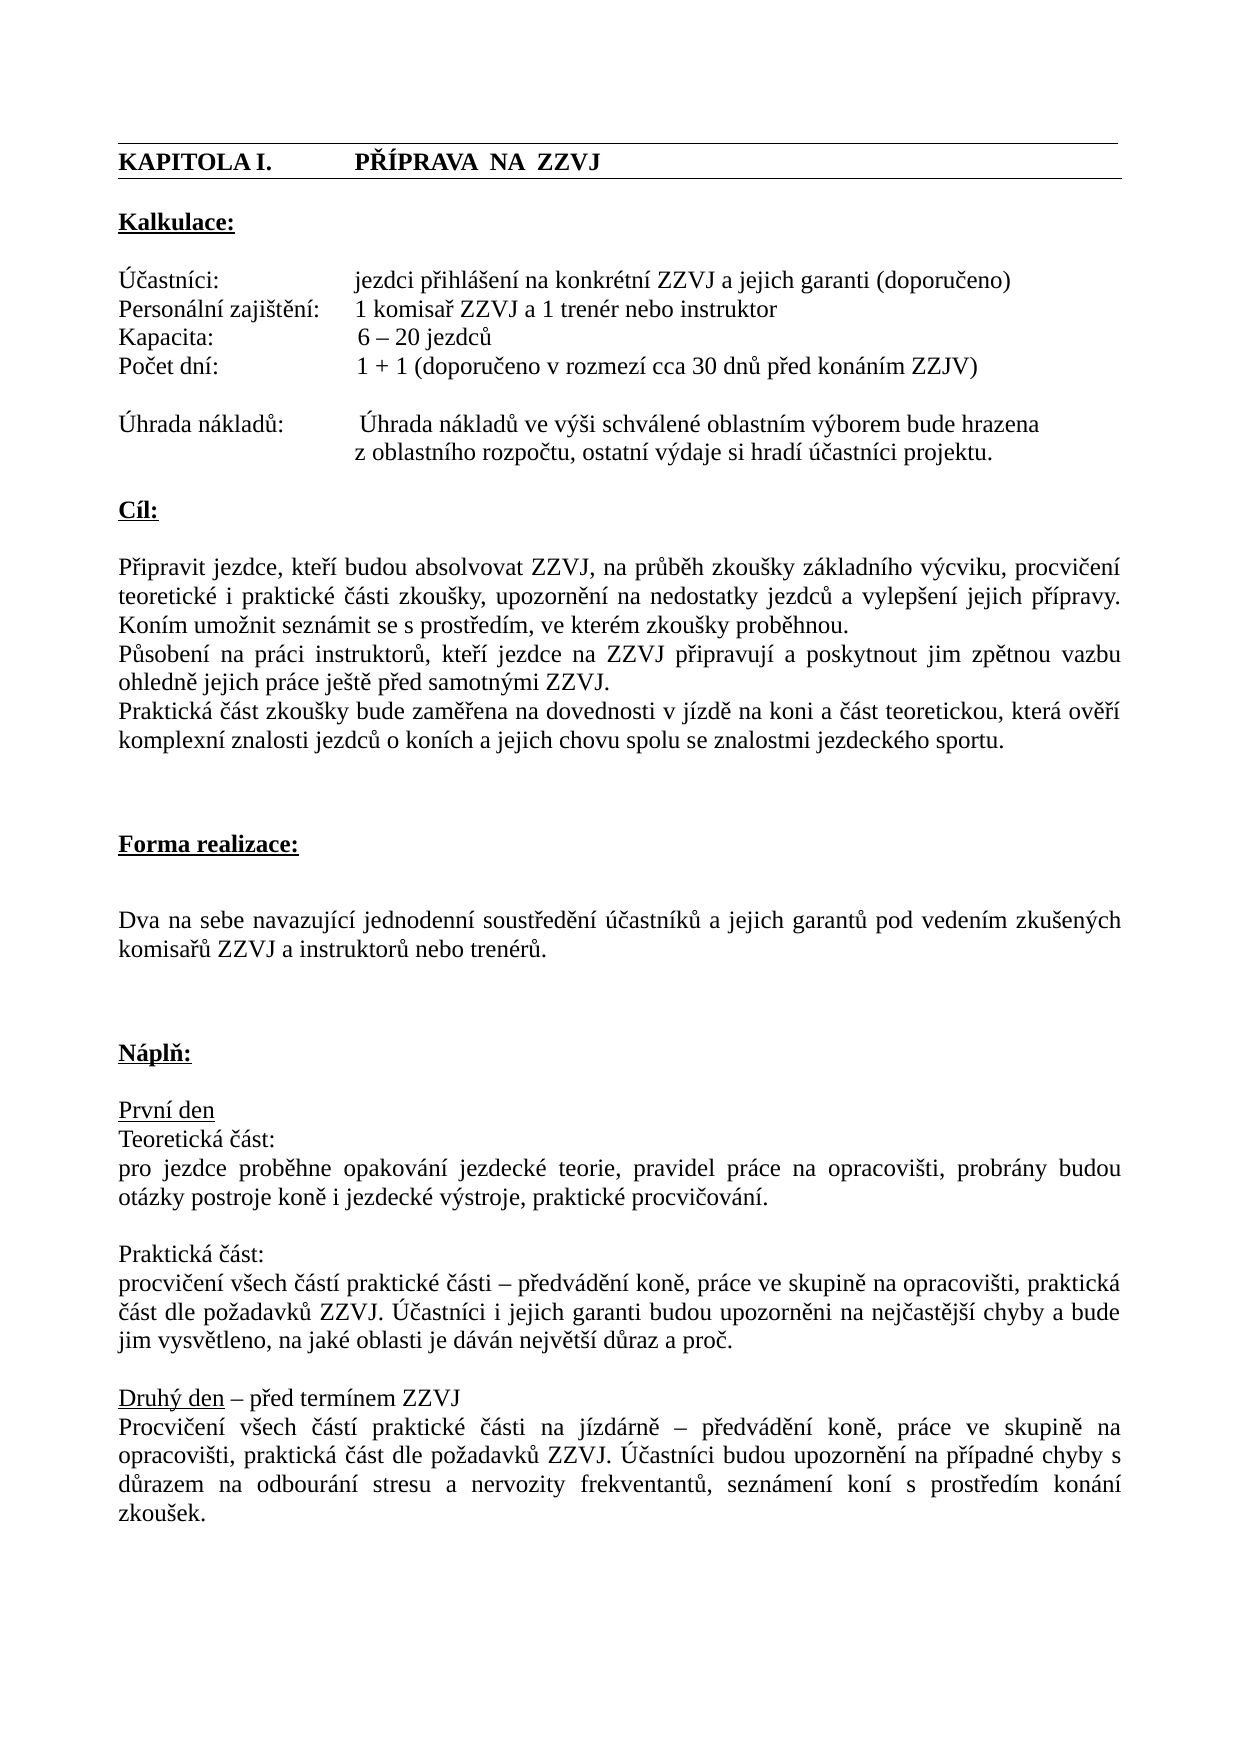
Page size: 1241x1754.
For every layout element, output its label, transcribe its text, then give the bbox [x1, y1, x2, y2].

text Náplň: [118, 1038, 1122, 1067]
text Cíl: [118, 495, 1122, 524]
text Praktická část zkoušky bude zaměřena na dovednosti v jízdě na koni a část teoretickou, která ověří komplexní znalosti jezdců o koních a jejich chovu spolu se znalostmi jezdeckého sportu. [118, 696, 1122, 754]
text Druhý den – před termínem ZZVJ [118, 1383, 1122, 1412]
text Účastníci: jezdci přihlášení na konkrétní ZZVJ a jejich garanti (doporučeno) [118, 265, 1122, 294]
text Kapacita: 6 – 20 jezdců [118, 322, 1122, 351]
text Působení na práci instruktorů, kteří jezdce na ZZVJ připravují a poskytnout jim zpětnou vazbu ohledně jejich práce ještě před samotnými ZZVJ. [118, 639, 1122, 696]
text Kalkulace: [118, 207, 1122, 236]
text KAPITOLA I. PŘÍPRAVA NA ZZVJ [118, 147, 1122, 178]
text Forma realizace: [118, 829, 1122, 858]
text Praktická část: [118, 1239, 1122, 1268]
text procvičení všech částí praktické části – předvádění koně, práce ve skupině na opracovišti, praktická část dle požadavků ZZVJ. Účastníci i jejich garanti budou upozorněni na nejčastější chyby a bude jim vysvětleno, na jaké oblasti je dáván největší důraz a proč. [118, 1268, 1122, 1354]
text Procvičení všech částí praktické části na jízdárně – předvádění koně, práce ve skupině na opracovišti, praktická část dle požadavků ZZVJ. Účastníci budou upozornění na případné chyby s důrazem na odbourání stresu a nervozity frekventantů, seznámení koní s prostředím konání zkoušek. [118, 1412, 1122, 1527]
text Teoretická část: [118, 1124, 1122, 1153]
text Personální zajištění: 1 komisař ZZVJ a 1 trenér nebo instruktor [118, 294, 1122, 322]
text pro jezdce proběhne opakování jezdecké teorie, pravidel práce na opracovišti, probrány budou otázky postroje koně i jezdecké výstroje, praktické procvičování. [118, 1153, 1122, 1211]
text Počet dní: 1 + 1 (doporučeno v rozmezí cca 30 dnů před konáním ZZJV) [118, 351, 1122, 380]
text Dva na sebe navazující jednodenní soustředění účastníků a jejich garantů pod vedením zkušených komisařů ZZVJ a instruktorů nebo trenérů. [118, 905, 1122, 962]
text Připravit jezdce, kteří budou absolvovat ZZVJ, na průběh zkoušky základního výcviku, procvičení teoretické i praktické části zkoušky, upozornění na nedostatky jezdců a vylepšení jejich přípravy. Koním umožnit seznámit se s prostředím, ve kterém zkoušky proběhnou. [118, 552, 1122, 639]
text První den [118, 1096, 1122, 1124]
text Úhrada nákladů: Úhrada nákladů ve výši schválené oblastním výborem bude hrazena z oblastního rozpočtu, ostatní výdaje si hradí účastníci projektu. [118, 409, 1122, 466]
